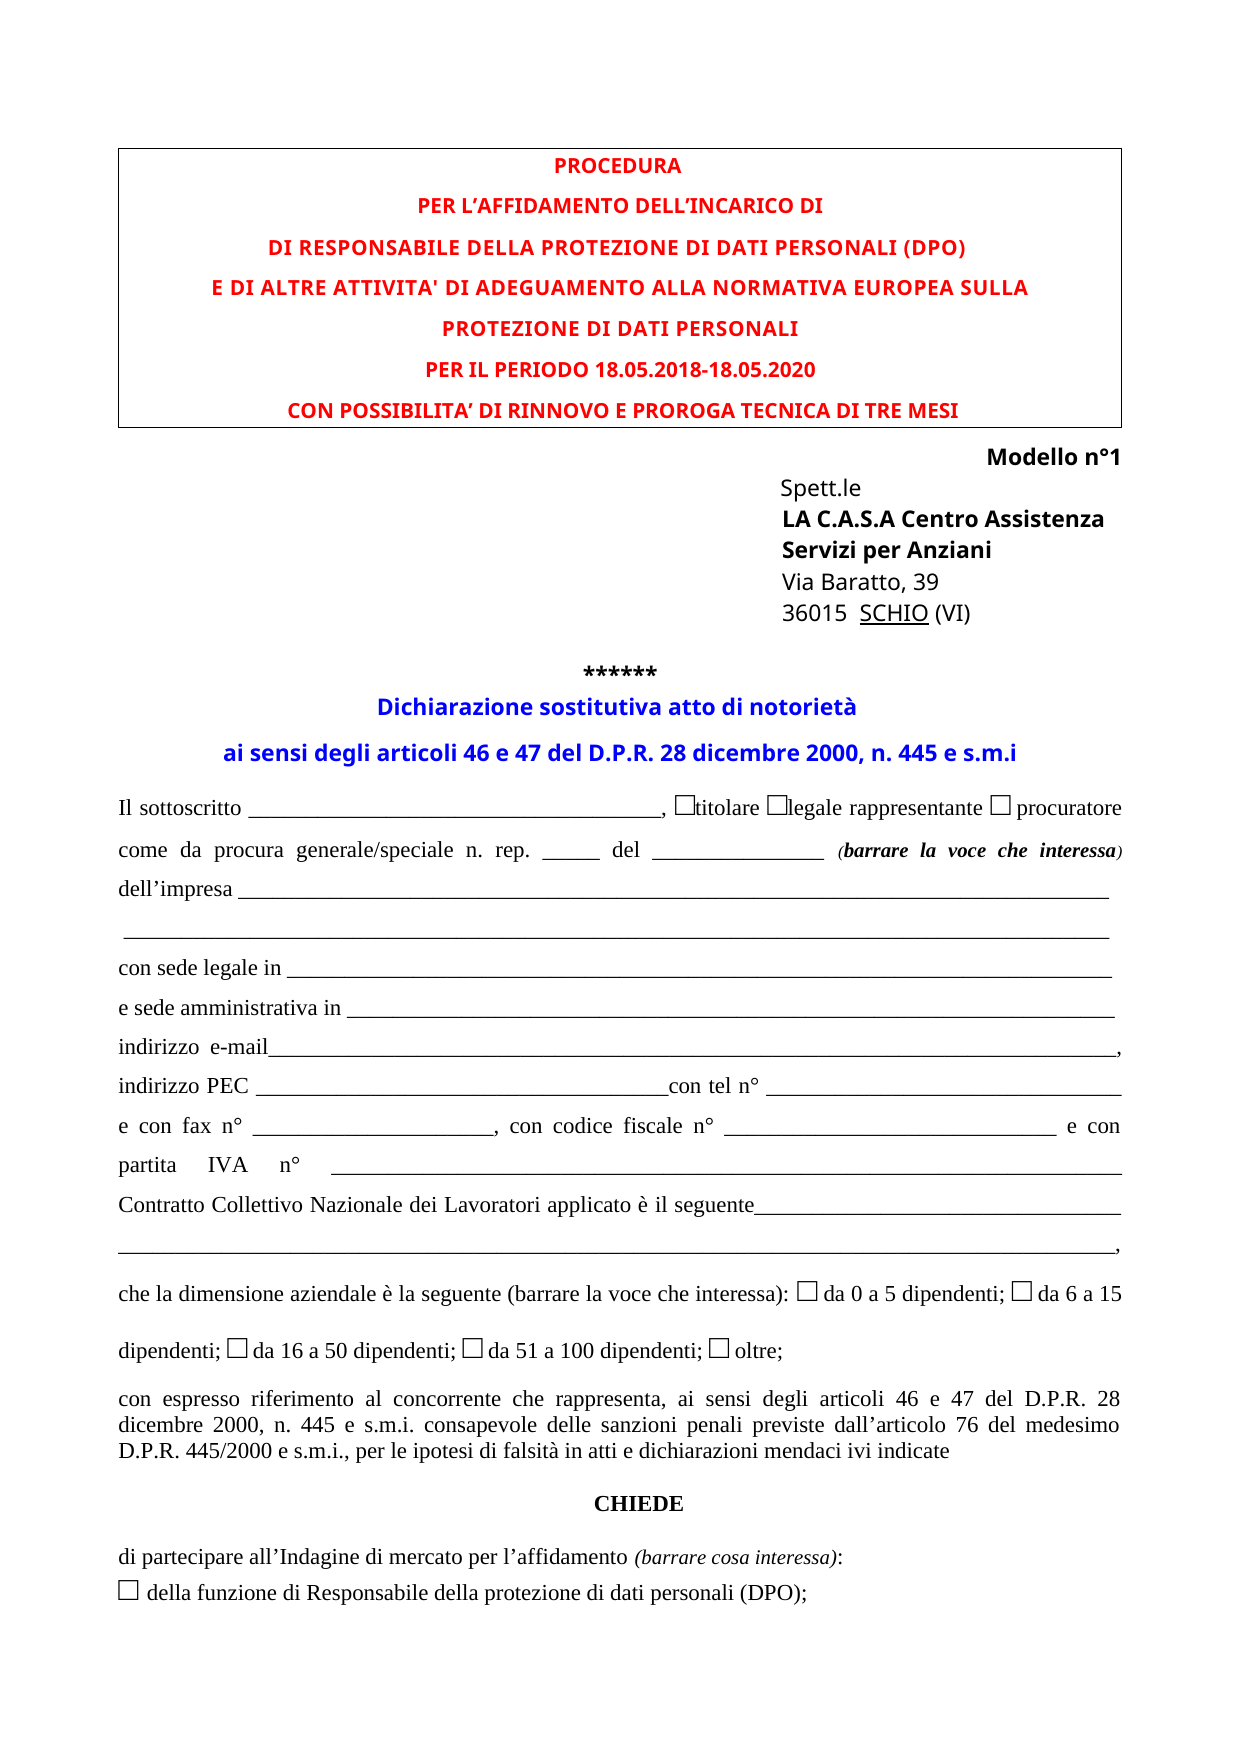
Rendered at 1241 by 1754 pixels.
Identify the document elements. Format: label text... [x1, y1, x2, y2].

text indirizzo e-mail__________________________________________________________________________, indirizzo PEC ____________________________________con tel n° _______________________________ e con fax n° _____________________, con codice fiscale n° _____________________________ e con partita IVA n° _____________________________________________________________________ Contratto Collettivo Nazionale dei Lavoratori applicato è il seguente________________________________ _______________________________________________________________________________________, [118, 1033, 1122, 1257]
text CON POSSIBILITA’ DI RINNOVO E PROROGA TECNICA DI TRE MESI [119, 393, 1121, 427]
text E DI ALTRE ATTIVITA' DI ADEGUAMENTO ALLA NORMATIVA EUROPEA SULLA [119, 270, 1121, 302]
text Servizi per Anziani [118, 534, 1122, 565]
text Spett.le [118, 472, 1122, 503]
text e sede amministrativa in ___________________________________________________________________ [118, 993, 1122, 1020]
text che la dimensione aziendale è la seguente (barrare la voce che interessa): □ da 0 a 5 dipendenti; □ da 6 a 15 dipendenti; □ da 16 a 50 dipendenti; □ da 51 a 100 dipendenti; □ oltre; [118, 1270, 1122, 1366]
text di partecipare all’Indagine di mercato per l’affidamento (barrare cosa interessa): [118, 1543, 1122, 1569]
text con sede legale in ________________________________________________________________________ [118, 954, 1122, 980]
text ______________________________________________________________________________________ [118, 914, 1122, 941]
text PROCEDURA [119, 149, 1121, 179]
text 36015 SCHIO (VI) [118, 597, 1122, 628]
text ai sensi degli articoli 46 e 47 del D.P.R. 28 dicembre 2000, n. 445 e s.m.i [118, 737, 1122, 768]
text con espresso riferimento al concorrente che rappresenta, ai sensi degli articoli 46 e 47 del D.P.R. 28 dicembre 2000, n. 445 e s.m.i. consapevole delle sanzioni penali previste dall’articolo 76 del medesimo D.P.R. 445/2000 e s.m.i., per le ipotesi di falsità in atti e dichiarazioni mendaci ivi indicate [118, 1385, 1122, 1464]
text Modello n°1 [118, 440, 1122, 472]
text CHIEDE [156, 1490, 1122, 1517]
text Dichiarazione sostitutiva atto di notorietà [118, 690, 1122, 722]
text PER IL PERIODO 18.05.2018-18.05.2020 [119, 352, 1121, 384]
text PER L’AFFIDAMENTO DELL’INCARICO DI [119, 188, 1121, 220]
text Via Baratto, 39 [118, 565, 1122, 597]
text Il sottoscritto ____________________________________, □titolare □legale rappresentante □ procuratore come da procura generale/speciale n. rep. _____ del _______________ (barrare la voce che interessa) dell’impresa ____________________________________________________________________________ [118, 784, 1122, 901]
text ****** [118, 659, 1122, 690]
text □ della funzione di Responsabile della protezione di dati personali (DPO); [118, 1569, 1122, 1608]
text DI RESPONSABILE DELLA PROTEZIONE DI DATI PERSONALI (DPO) [119, 229, 1121, 261]
text LA C.A.S.A Centro Assistenza [118, 503, 1122, 534]
text PROTEZIONE DI DATI PERSONALI [119, 311, 1121, 343]
